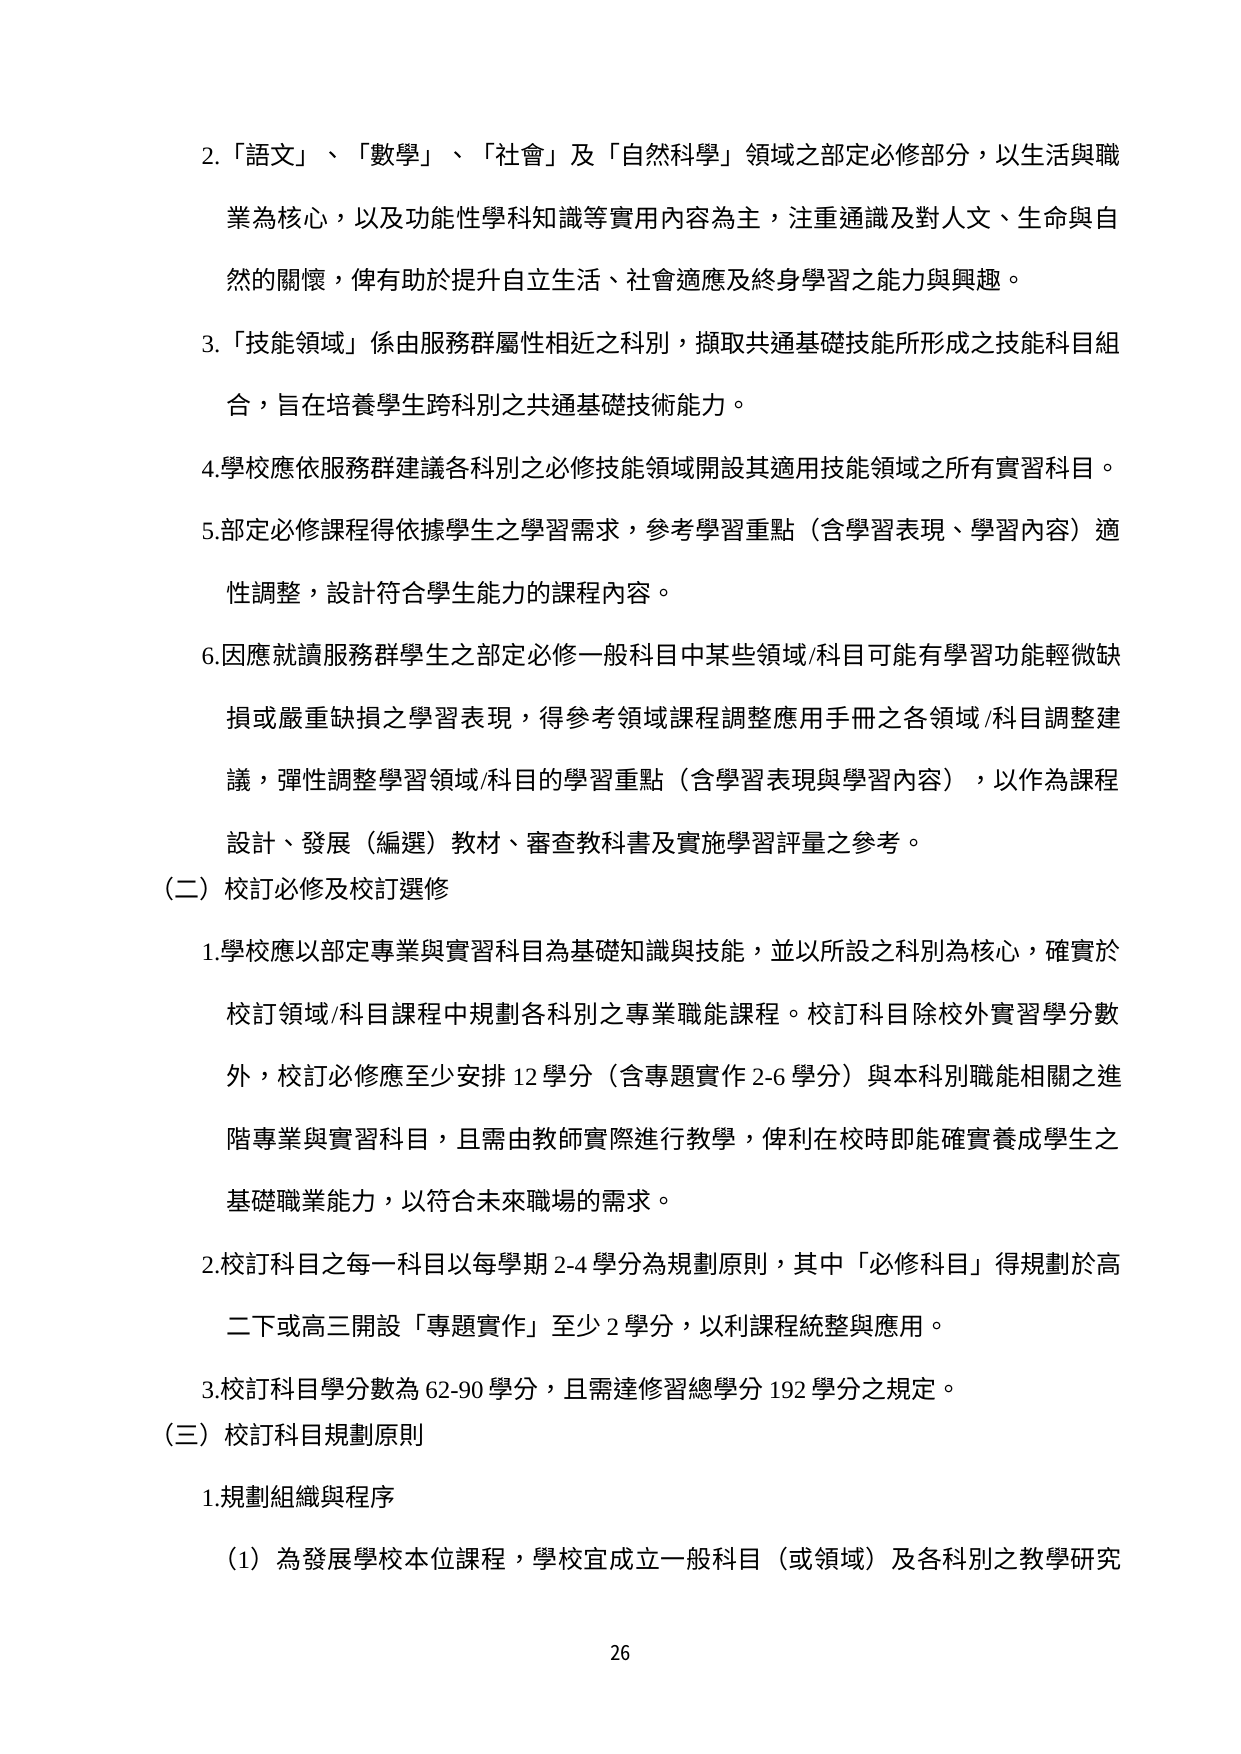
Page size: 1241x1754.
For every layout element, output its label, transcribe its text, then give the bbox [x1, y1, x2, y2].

text 4.學校應依服務群建議各科別之必修技能領域開設其適用技能領域之所有實習科目。 [201, 425, 1122, 487]
text 2.校訂科目之每一科目以每學期2-4學分為規劃原則，其中「必修科目」得規劃於高二下或高三開設「專題實作」至少2學分，以利課程統整與應用。 [201, 1221, 1122, 1346]
text 1.規劃組織與程序 [201, 1454, 1122, 1516]
text 3.「技能領域」係由服務群屬性相近之科別，擷取共通基礎技能所形成之技能科目組合，旨在培養學生跨科別之共通基礎技術能力。 [201, 300, 1122, 425]
text 5.部定必修課程得依據學生之學習需求，參考學習重點（含學習表現、學習內容）適性調整，設計符合學生能力的課程內容。 [201, 487, 1122, 612]
text （1）為發展學校本位課程，學校宜成立一般科目（或領域）及各科別之教學研究 [212, 1516, 1122, 1579]
text （三）校訂科目規劃原則 [149, 1408, 1122, 1454]
text 6.因應就讀服務群學生之部定必修一般科目中某些領域/科目可能有學習功能輕微缺損或嚴重缺損之學習表現，得參考領域課程調整應用手冊之各領域/科目調整建議，彈性調整學習領域/科目的學習重點（含學習表現與學習內容），以作為課程設計、發展（編選）教材、審查教科書及實施學習評量之參考。 [201, 612, 1122, 862]
text 2.「語文」、「數學」、「社會」及「自然科學」領域之部定必修部分，以生活與職業為核心，以及功能性學科知識等實用內容為主，注重通識及對人文、生命與自然的關懷，俾有助於提升自立生活、社會適應及終身學習之能力與興趣。 [201, 112, 1122, 300]
text （二）校訂必修及校訂選修 [149, 862, 1122, 908]
text 1.學校應以部定專業與實習科目為基礎知識與技能，並以所設之科別為核心，確實於校訂領域/科目課程中規劃各科別之專業職能課程。校訂科目除校外實習學分數外，校訂必修應至少安排12學分（含專題實作2-6學分）與本科別職能相關之進階專業與實習科目，且需由教師實際進行教學，俾利在校時即能確實養成學生之基礎職業能力，以符合未來職場的需求。 [201, 908, 1122, 1221]
text 3.校訂科目學分數為62-90學分，且需達修習總學分192學分之規定。 [201, 1346, 1122, 1408]
